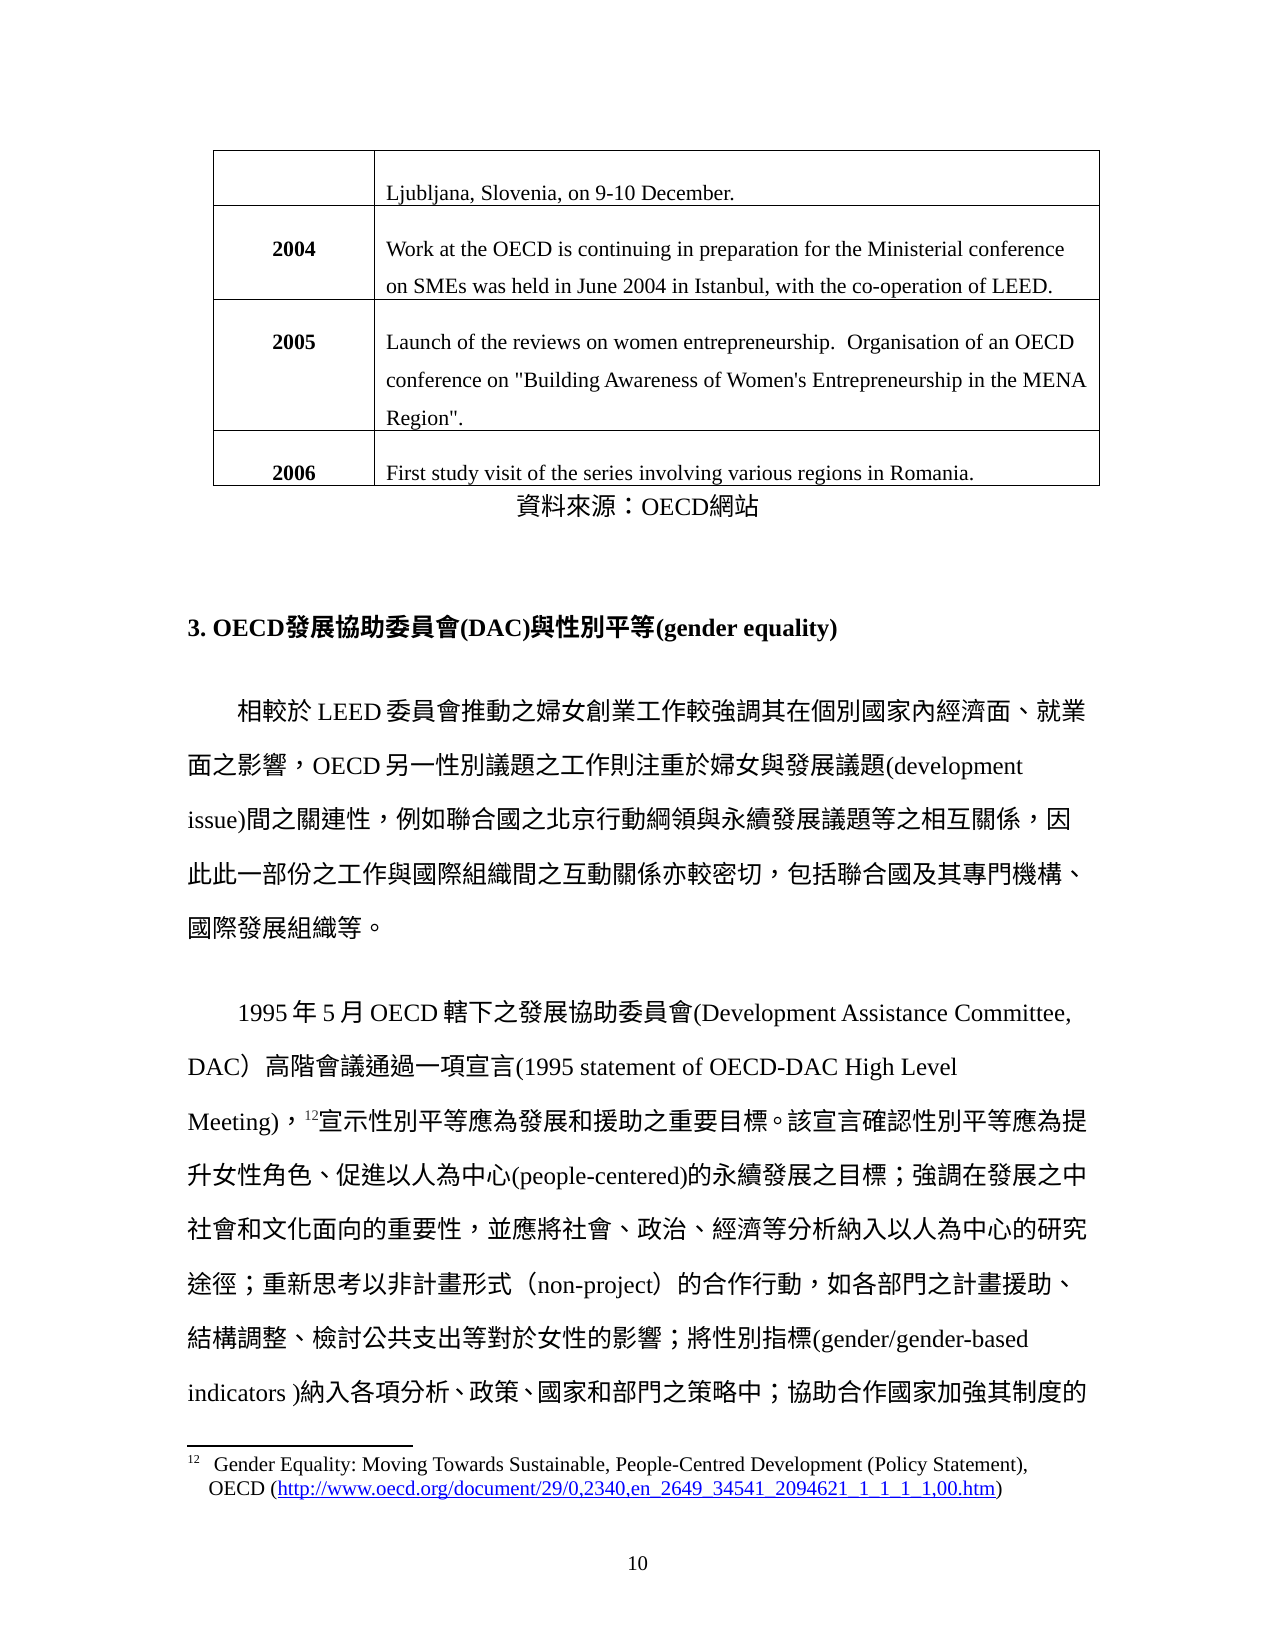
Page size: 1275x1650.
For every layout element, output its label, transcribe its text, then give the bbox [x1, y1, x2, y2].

table_cell 2004 [214, 206, 374, 299]
text Gender Equality: Moving Towards Sustainable, People-Centred Development (Policy Statement), OECD (http://www.oecd.org/document/29/0,2340,en_2649_34541_2094621_1_1_1_1,00.htm) [187, 1452, 1087, 1500]
text 1995年5月OECD轄下之發展協助委員會(Development Assistance Committee, DAC）高階會議通過一項宣言(1995 statement of OECD-DAC High Level Meeting)，宣示性別平等應為發展和援助之重要目標。該宣言確認性別平等應為提升女性角色、促進以人為中心(people-centered)的永續發展之目標；強調在發展之中社會和文化面向的重要性，並應將社會、政治、經濟等分析納入以人為中心的研究途徑；重新思考以非計畫形式（non-project）的合作行動，如各部門之計畫援助、結構調整、檢討公共支出等對於女性的影響；將性別指標(gender/gender-based indicators )納入各項分析、政策、國家和部門之策略中；協助合作國家加強其制度的 [187, 992, 1087, 1409]
table_cell First study visit of the series involving various regions in Romania. [375, 431, 1099, 485]
text 3. OECD發展協助委員會(DAC)與性別平等(gender equality) [187, 608, 1087, 644]
table_cell Work at the OECD is continuing in preparation for the Ministerial conference on SMEs was held in June 2004 in Istanbul, with the co-operation of LEED. [375, 206, 1099, 299]
table_cell Launch of the reviews on women entrepreneurship. Organisation of an OECD conference on "Building Awareness of Women's Entrepreneurship in the MENA Region". [375, 300, 1099, 430]
text 資料來源：OECD網站 [187, 486, 1087, 522]
table_cell 2006 [214, 431, 374, 485]
text 相較於LEED委員會推動之婦女創業工作較強調其在個別國家內經濟面、就業面之影響，OECD另一性別議題之工作則注重於婦女與發展議題(development issue)間之關連性，例如聯合國之北京行動綱領與永續發展議題等之相互關係，因此此一部份之工作與國際組織間之互動關係亦較密切，包括聯合國及其專門機構、國際發展組織等。 [187, 691, 1087, 945]
table_cell 2005 [214, 300, 374, 430]
table_cell [214, 151, 374, 205]
table_cell Ljubljana, Slovenia, on 9-10 December. [375, 151, 1099, 205]
